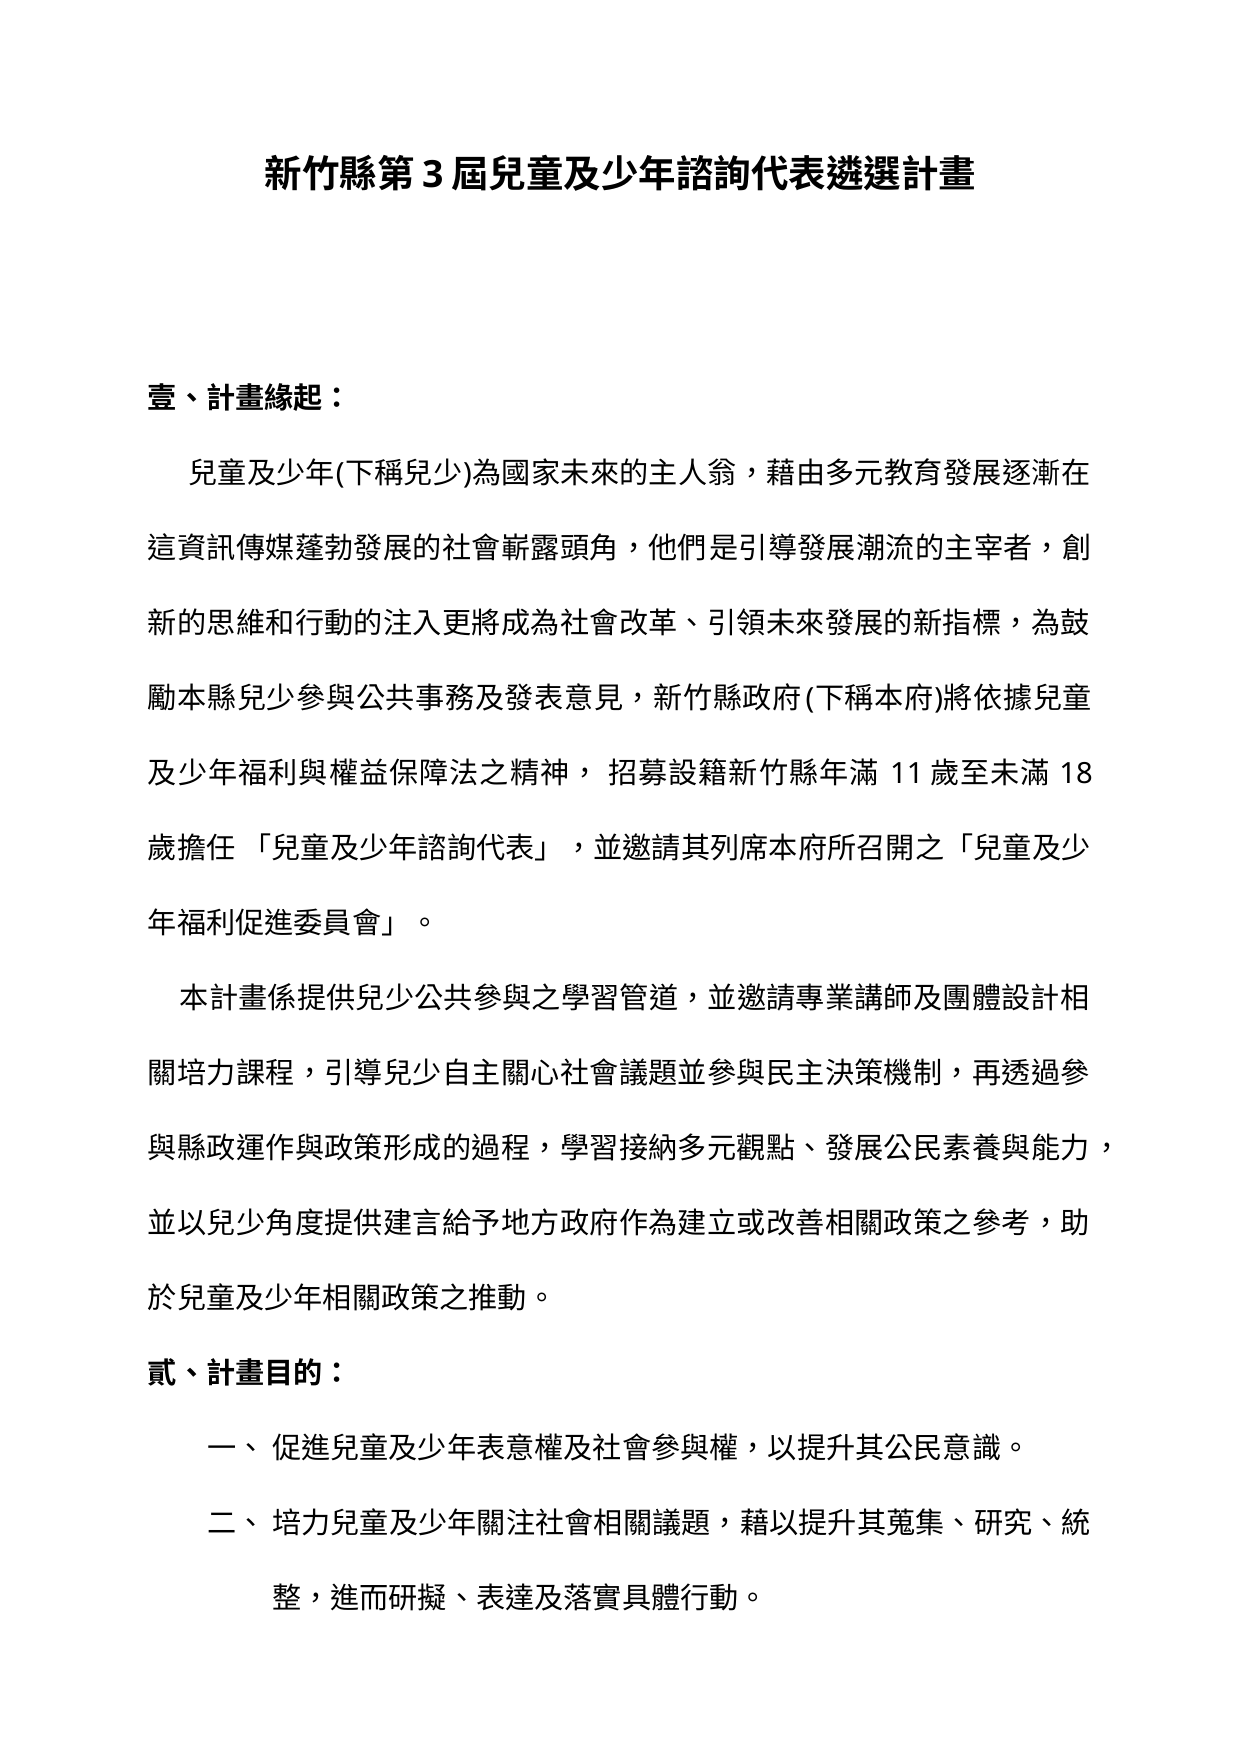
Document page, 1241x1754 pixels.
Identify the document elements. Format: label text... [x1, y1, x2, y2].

list 促進兒童及少年表意權及社會參與權，以提升其公民意識。 [207, 1402, 1092, 1477]
text 本計畫係提供兒少公共參與之學習管道，並邀請專業講師及團體設計相關培力課程，引導兒少自主關心社會議題並參與民主決策機制，再透過參與縣政運作與政策形成的過程，學習接納多元觀點、發展公民素養與能力，並以兒少角度提供建言給予地方政府作為建立或改善相關政策之參考，助於兒童及少年相關政策之推動。 [148, 952, 1092, 1327]
text 壹、計畫緣起： 兒童及少年(下稱兒少)為國家未來的主人翁，藉由多元教育發展逐漸在這資訊傳媒蓬勃發展的社會嶄露頭角，他們是引導發展潮流的主宰者，創新的思維和行動的注入更將成為社會改革、引領未來發展的新指標，為鼓勵本縣兒少參與公共事務及發表意見，新竹縣政府(下稱本府)將依據兒童及少年福利與權益保障法之精神， 招募設籍新竹縣年滿 11歲至未滿 18 歲擔任 「兒童及少年諮詢代表」，並邀請其列席本府所召開之「兒童及少年福利促進委員會」。 [148, 352, 1092, 952]
text 貳、計畫目的： [148, 1327, 1092, 1402]
text 新竹縣第3屆兒童及少年諮詢代表遴選計畫 [148, 127, 1092, 314]
list 培力兒童及少年關注社會相關議題，藉以提升其蒐集、研究、統整，進而研擬、表達及落實具體行動。 [207, 1477, 1092, 1627]
